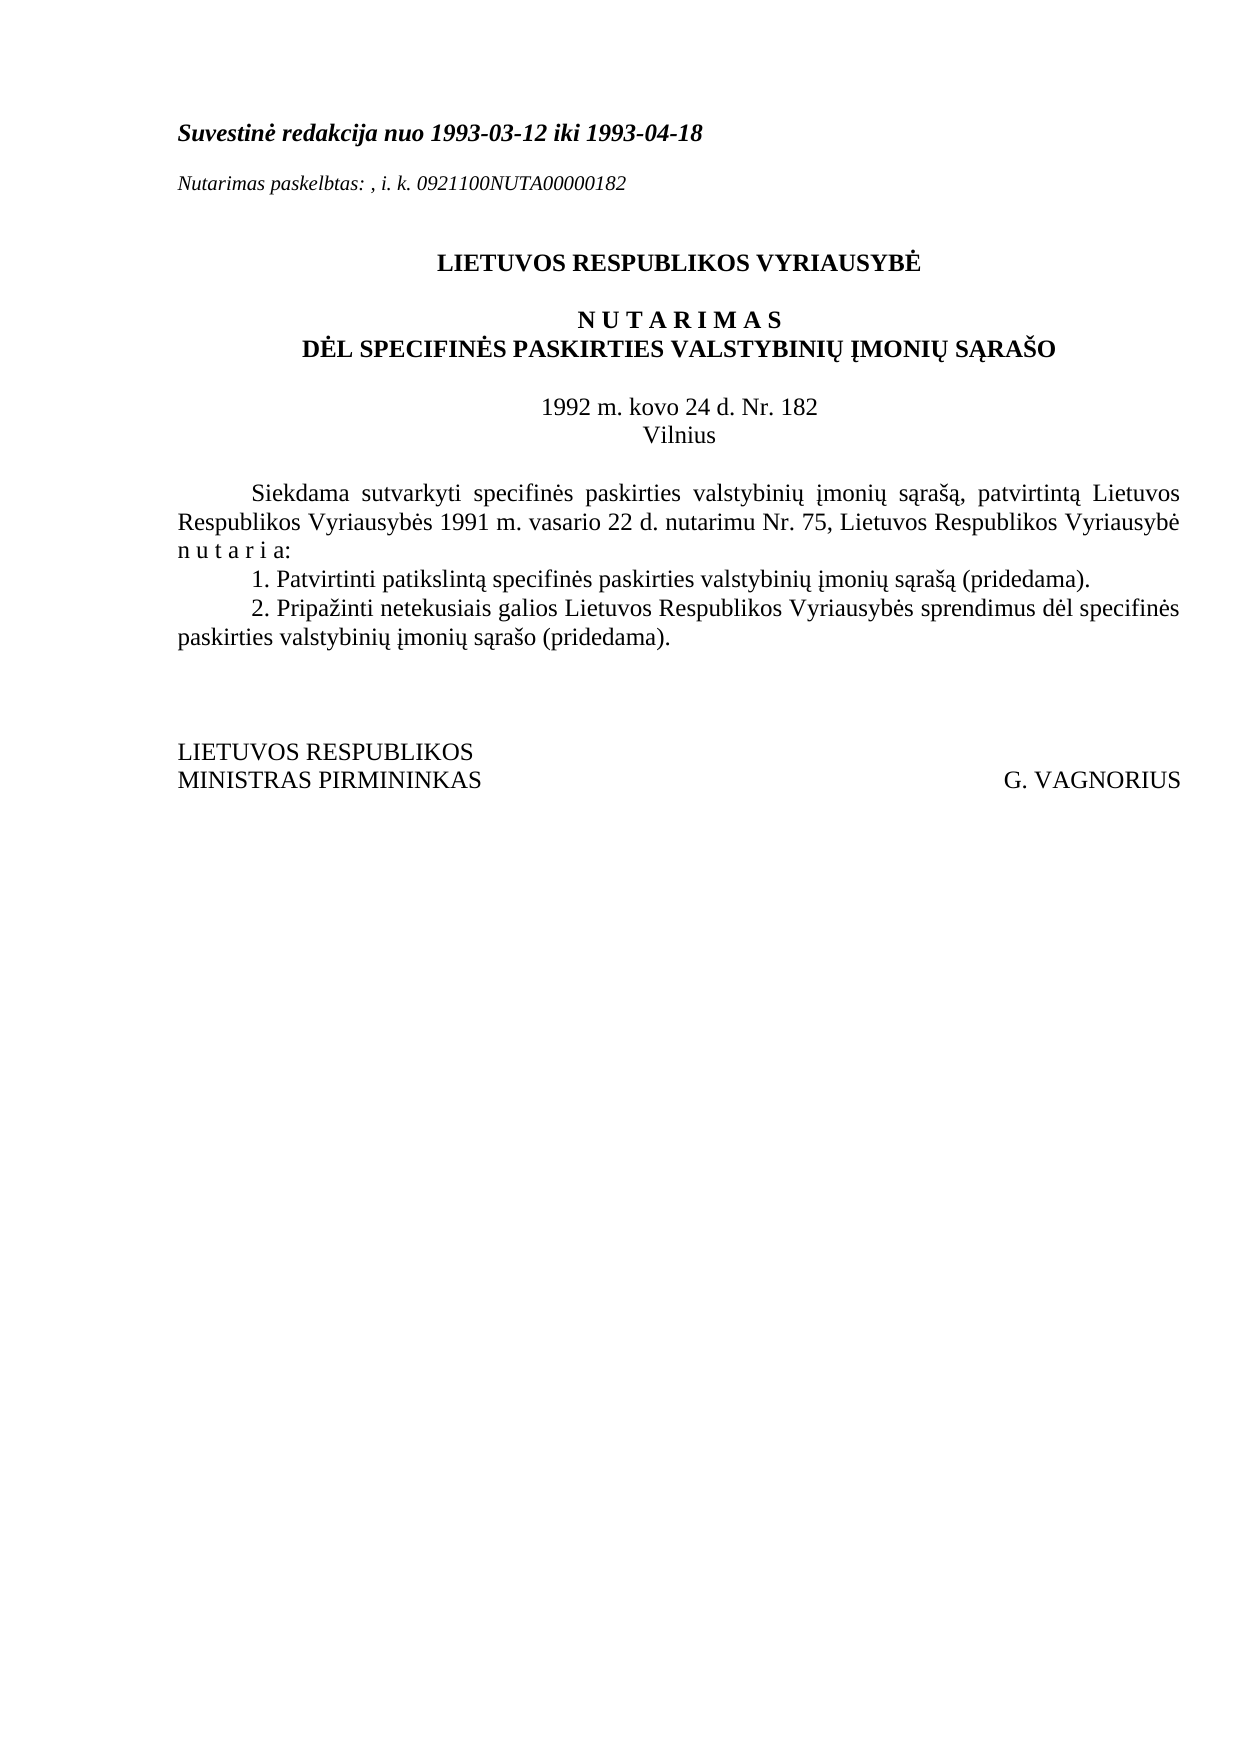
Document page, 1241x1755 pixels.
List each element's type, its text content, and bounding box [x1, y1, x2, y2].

text MINISTRAS PIRMININKAS G. VAGNORIUS [177, 765, 1181, 794]
text LIETUVOS RESPUBLIKOS VYRIAUSYBĖ [177, 248, 1181, 277]
text Siekdama sutvarkyti specifinės paskirties valstybinių įmonių sąrašą, patvirtintą Lietuvos Respublikos Vyriausybės 1991 m. vasario 22 d. nutarimu Nr. 75, Lietuvos Respublikos Vyriausybė nutaria: [177, 478, 1181, 564]
text Nutarimas paskelbtas: , i. k. 0921100NUTA00000182 [177, 171, 1181, 195]
text LIETUVOS RESPUBLIKOS [177, 737, 1181, 765]
text N U T A R I M A S [177, 305, 1181, 334]
text DĖL SPECIFINĖS PASKIRTIES VALSTYBINIŲ ĮMONIŲ SĄRAŠO [177, 334, 1181, 363]
text Suvestinė redakcija nuo 1993-03-12 iki 1993-04-18 [177, 118, 1181, 147]
text 1. Patvirtinti patikslintą specifinės paskirties valstybinių įmonių sąrašą (pridedama). [177, 564, 1181, 593]
text 1992 m. kovo 24 d. Nr. 182 [177, 392, 1181, 420]
text 2. Pripažinti netekusiais galios Lietuvos Respublikos Vyriausybės sprendimus dėl specifinės paskirties valstybinių įmonių sąrašo (pridedama). [177, 593, 1181, 650]
text Vilnius [177, 420, 1181, 449]
